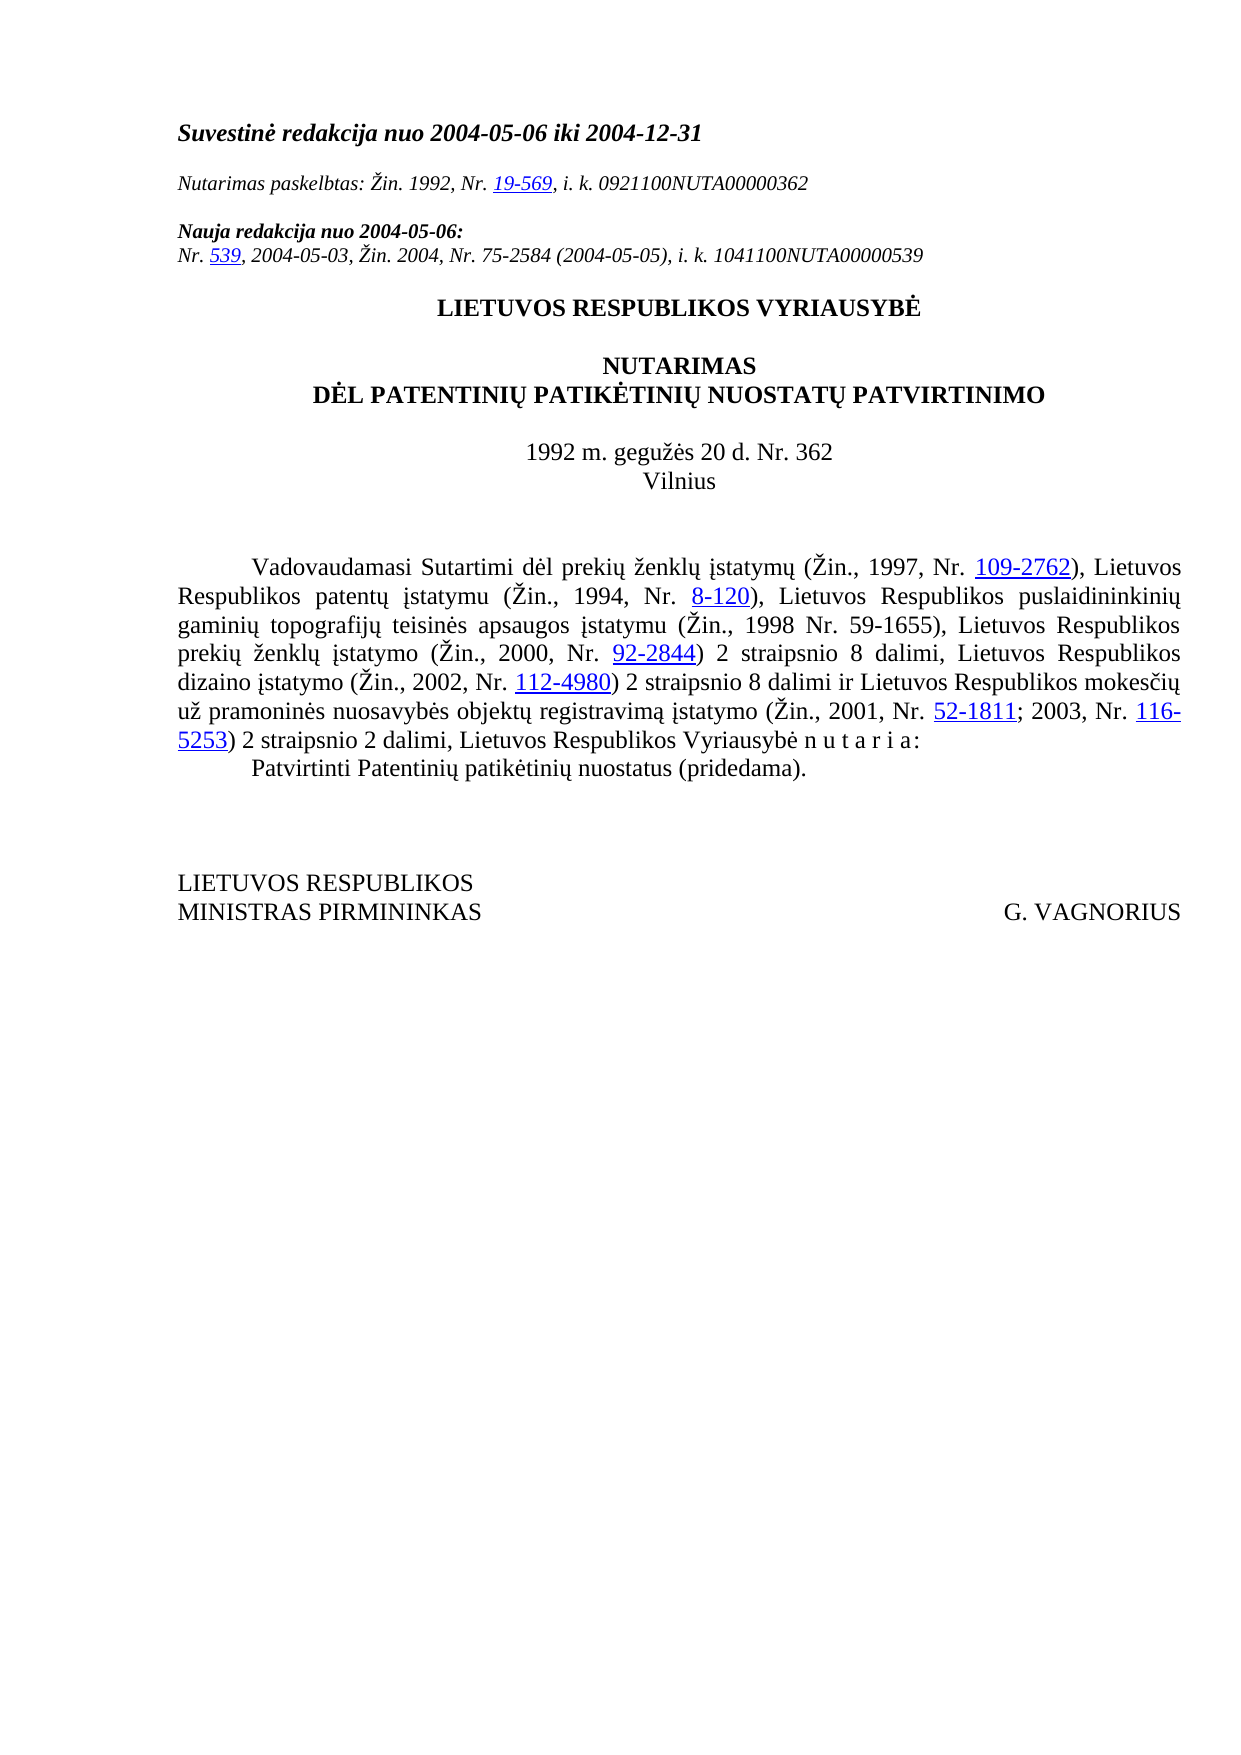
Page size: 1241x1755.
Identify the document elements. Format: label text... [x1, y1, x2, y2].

text Patvirtinti Patentinių patikėtinių nuostatus (pridedama). [177, 753, 1181, 782]
text MINISTRAS PIRMININKAS G. VAGNORIUS [177, 897, 1181, 926]
text Nauja redakcija nuo 2004-05-06: [177, 219, 1181, 243]
text Vadovaudamasi Sutartimi dėl prekių ženklų įstatymų (Žin., 1997, Nr. 109-2762), Lietuvos Respublikos patentų įstatymu (Žin., 1994, Nr. 8-120), Lietuvos Respublikos puslaidininkinių gaminių topografijų teisinės apsaugos įstatymu (Žin., 1998 Nr. 59-1655), Lietuvos Respublikos prekių ženklų įstatymo (Žin., 2000, Nr. 92-2844) 2 straipsnio 8 dalimi, Lietuvos Respublikos dizaino įstatymo (Žin., 2002, Nr. 112-4980) 2 straipsnio 8 dalimi ir Lietuvos Respublikos mokesčių už pramoninės nuosavybės objektų registravimą įstatymo (Žin., 2001, Nr. 52-1811; 2003, Nr. 116-5253) 2 straipsnio 2 dalimi, Lietuvos Respublikos Vyriausybė nutaria: [177, 552, 1181, 753]
text DĖL PATENTINIŲ PATIKĖTINIŲ NUOSTATŲ PATVIRTINIMO [177, 380, 1181, 408]
text Vilnius [177, 466, 1181, 495]
text 1992 m. gegužės 20 d. Nr. 362 [177, 437, 1181, 466]
text Nutarimas paskelbtas: Žin. 1992, Nr. 19-569, i. k. 0921100NUTA00000362 [177, 171, 1181, 195]
text NUTARIMAS [177, 351, 1181, 380]
text LIETUVOS RESPUBLIKOS [177, 868, 1181, 897]
text LIETUVOS RESPUBLIKOS VYRIAUSYBĖ [177, 293, 1181, 322]
text Nr. 539, 2004-05-03, Žin. 2004, Nr. 75-2584 (2004-05-05), i. k. 1041100NUTA00000539 [177, 243, 1181, 267]
text Suvestinė redakcija nuo 2004-05-06 iki 2004-12-31 [177, 118, 1181, 147]
